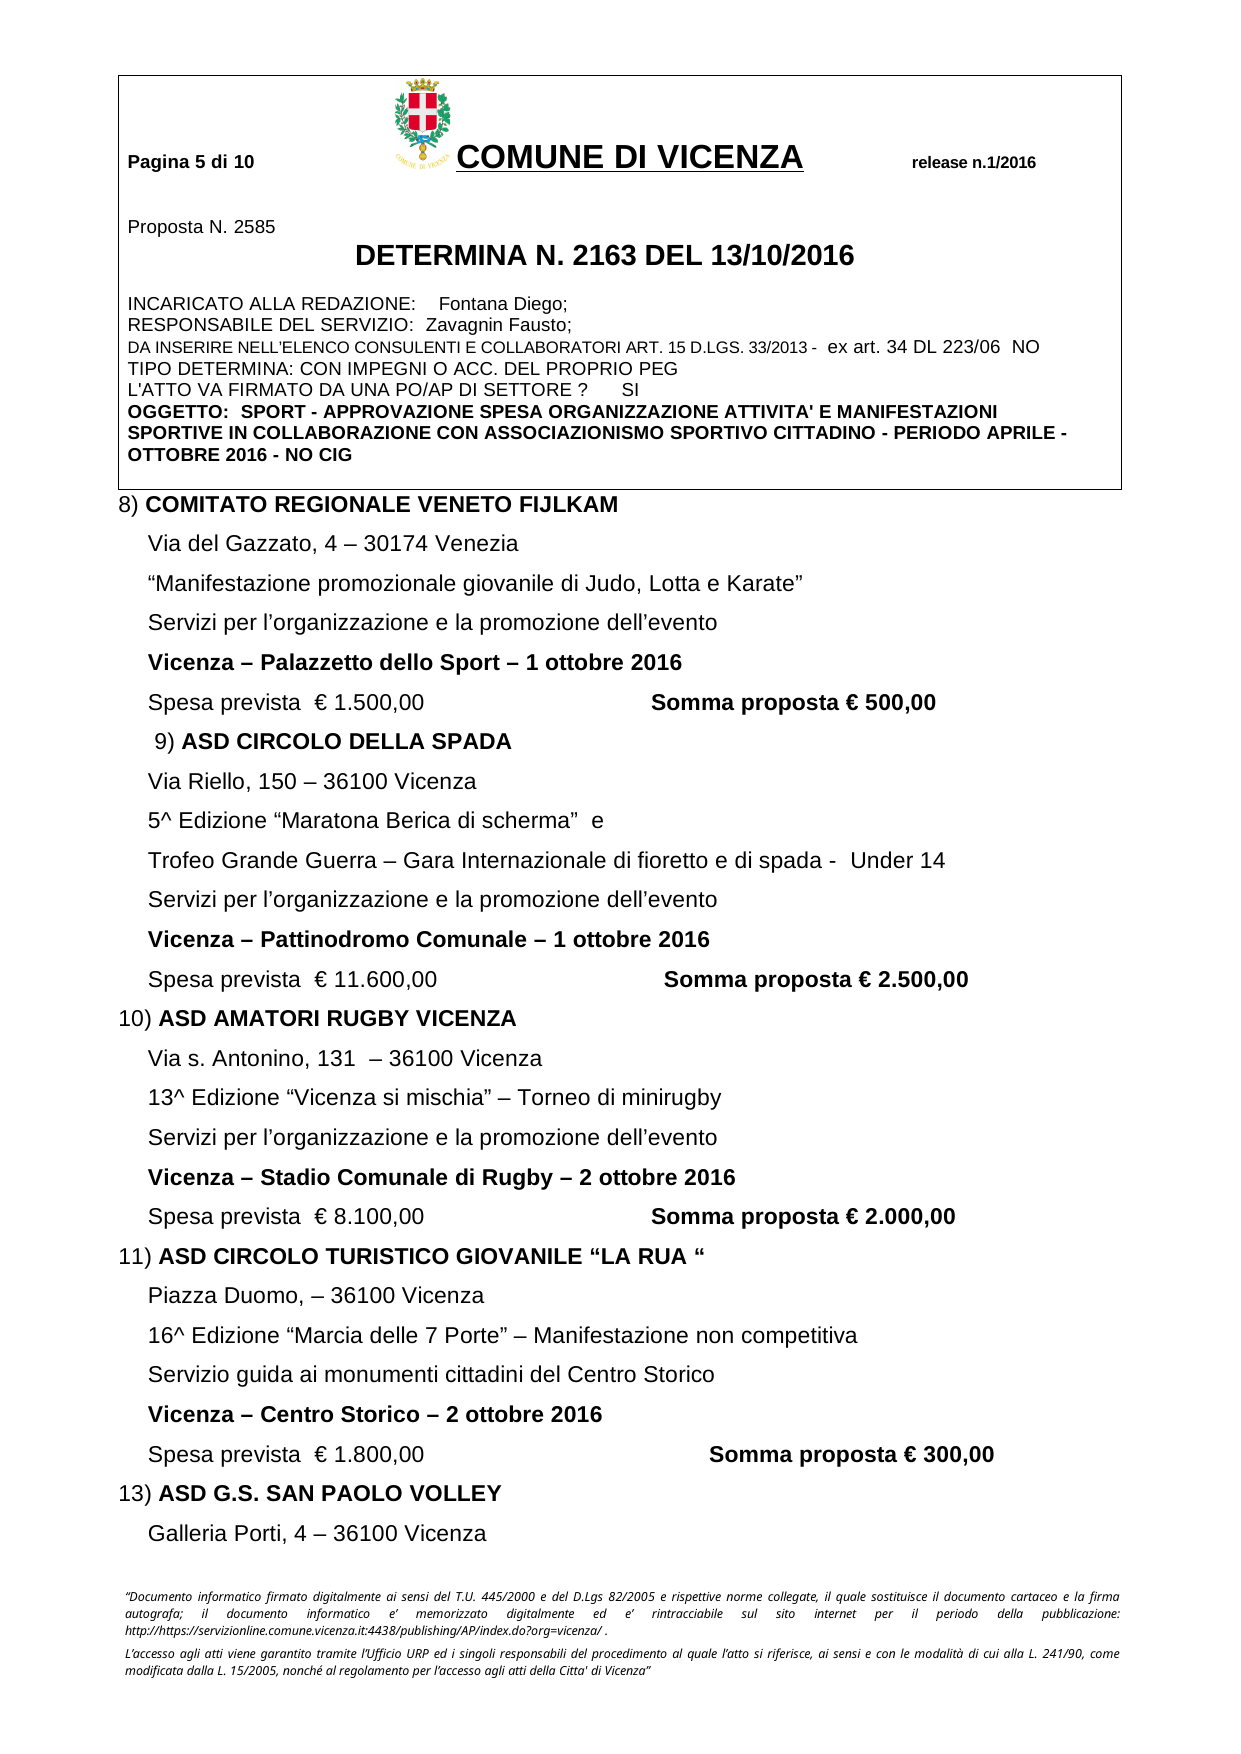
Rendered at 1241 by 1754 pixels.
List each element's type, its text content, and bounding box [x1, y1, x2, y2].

text Via s. Antonino, 131 – 36100 Vicenza [118, 1044, 1122, 1071]
text Spesa prevista € 11.600,00 Somma proposta € 2.500,00 [118, 965, 1122, 992]
text Spesa prevista € 8.100,00 Somma proposta € 2.000,00 [118, 1202, 1122, 1229]
text Servizi per l’organizzazione e la promozione dell’evento [148, 886, 1122, 913]
text 13^ Edizione “Vicenza si mischia” – Torneo di minirugby [148, 1084, 1122, 1111]
text Servizi per l’organizzazione e la promozione dell’evento [148, 1123, 1122, 1150]
text Vicenza – Palazzetto dello Sport – 1 ottobre 2016 [118, 648, 1122, 675]
text 10) ASD AMATORI RUGBY VICENZA [118, 1004, 1122, 1032]
picture [394, 78, 451, 169]
text Spesa prevista € 1.800,00 Somma proposta € 300,00 [118, 1440, 1122, 1467]
text 16^ Edizione “Marcia delle 7 Porte” – Manifestazione non competitiva [118, 1321, 1122, 1348]
text Servizi per l’organizzazione e la promozione dell’evento [148, 609, 1122, 636]
text Via del Gazzato, 4 – 30174 Venezia [118, 529, 1122, 557]
text 13) ASD G.S. SAN PAOLO VOLLEY [118, 1479, 1122, 1507]
text Vicenza – Centro Storico – 2 ottobre 2016 [118, 1400, 1122, 1427]
text Vicenza – Stadio Comunale di Rugby – 2 ottobre 2016 [118, 1163, 1122, 1190]
text Vicenza – Pattinodromo Comunale – 1 ottobre 2016 [118, 925, 1122, 952]
text 8) COMITATO REGIONALE VENETO FIJLKAM [118, 490, 1122, 517]
text 11) ASD CIRCOLO TURISTICO GIOVANILE “LA RUA “ [118, 1242, 1122, 1269]
text Via Riello, 150 – 36100 Vicenza [118, 767, 1122, 794]
text 9) ASD CIRCOLO DELLA SPADA [118, 727, 1122, 754]
text Spesa prevista € 1.500,00 Somma proposta € 500,00 [118, 688, 1122, 715]
text 5^ Edizione “Maratona Berica di scherma” e [148, 807, 1122, 834]
text Servizio guida ai monumenti cittadini del Centro Storico [118, 1361, 1122, 1388]
text Piazza Duomo, – 36100 Vicenza [118, 1282, 1122, 1309]
text Trofeo Grande Guerra – Gara Internazionale di fioretto e di spada - Under 14 [148, 846, 1122, 873]
text Galleria Porti, 4 – 36100 Vicenza [118, 1519, 1122, 1546]
text “Manifestazione promozionale giovanile di Judo, Lotta e Karate” [148, 569, 1122, 596]
